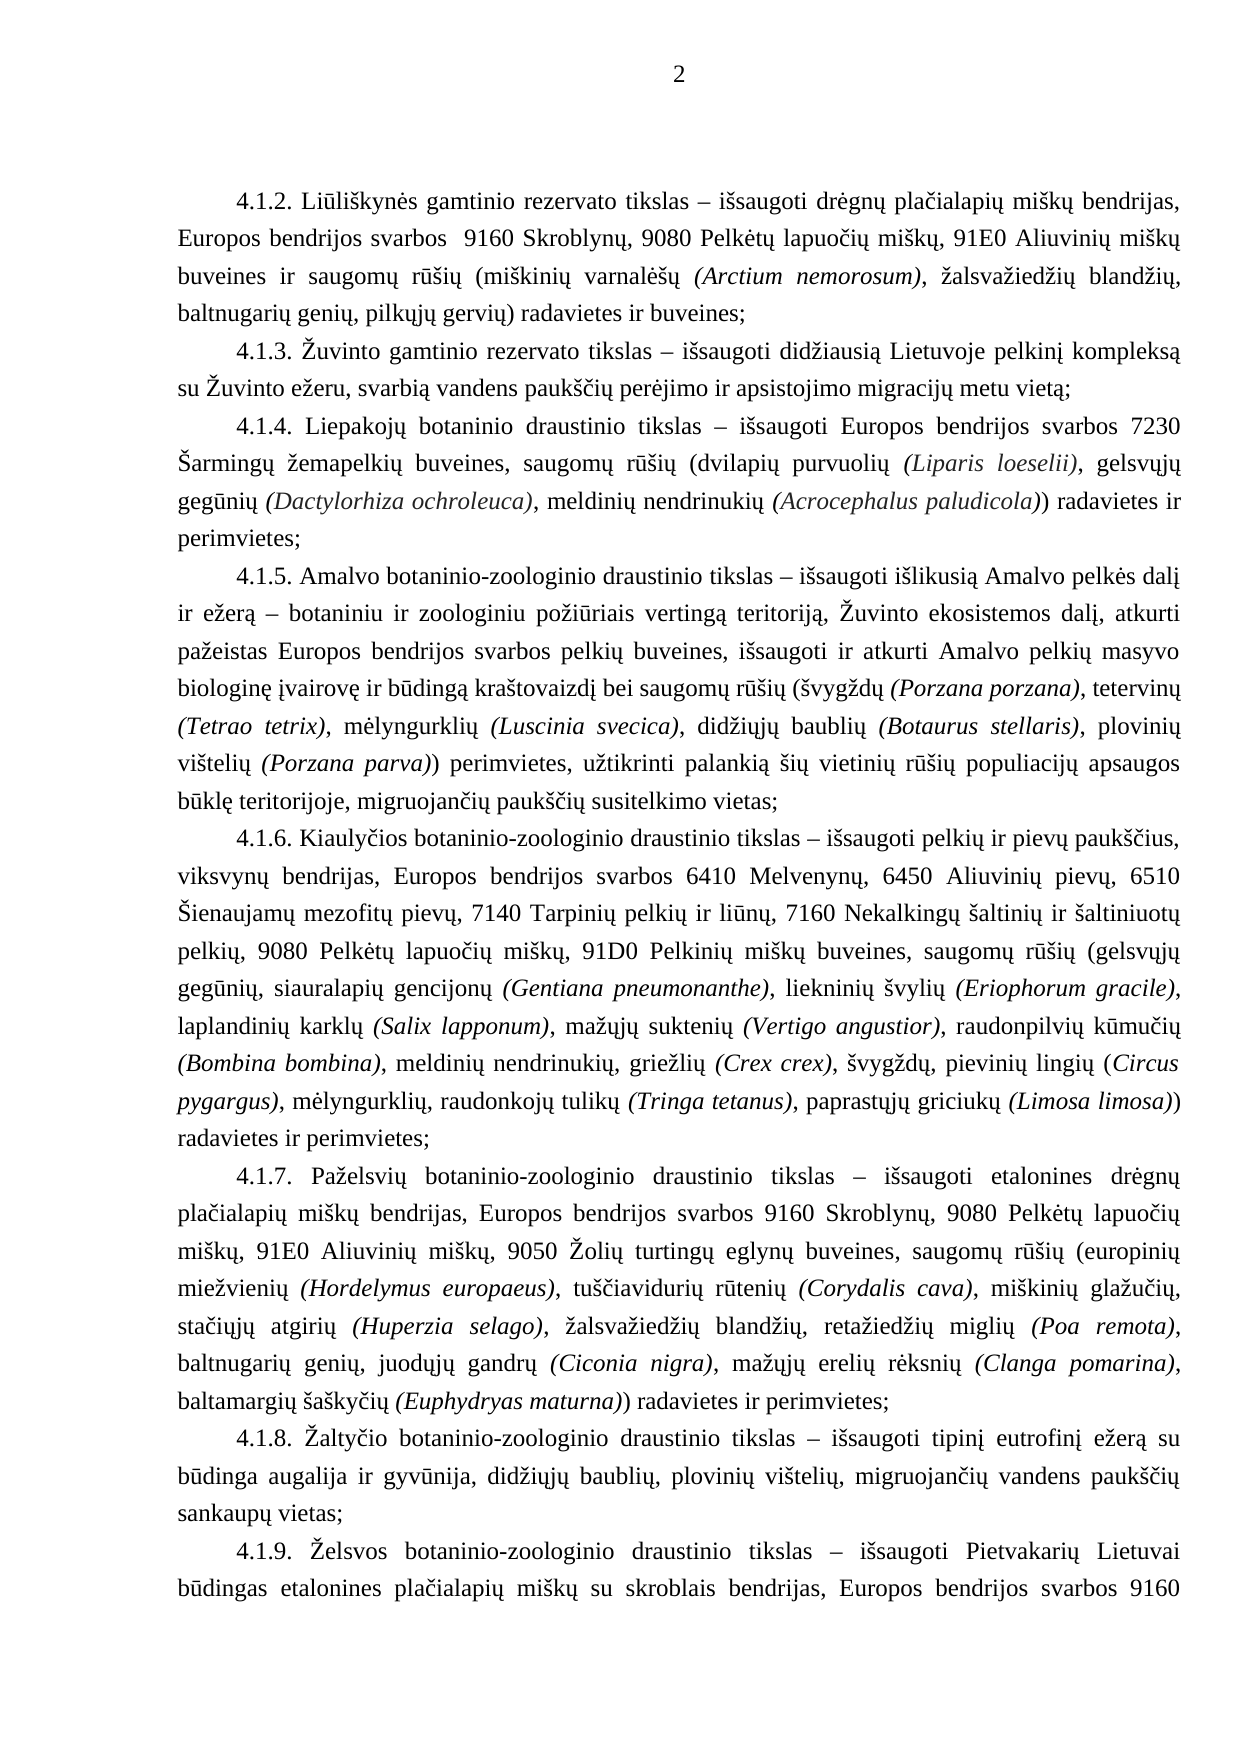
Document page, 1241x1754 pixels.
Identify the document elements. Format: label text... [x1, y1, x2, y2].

text 4.1.8. Žaltyčio botaninio-zoologinio draustinio tikslas – išsaugoti tipinį eutrofinį ežerą su būdinga augalija ir gyvūnija, didžiųjų baublių, plovinių vištelių, migruojančių vandens paukščių sankaupų vietas; [177, 1415, 1181, 1527]
text 4.1.7. Paželsvių botaninio-zoologinio draustinio tikslas – išsaugoti etalonines drėgnų plačialapių miškų bendrijas, Europos bendrijos svarbos 9160 Skroblynų, 9080 Pelkėtų lapuočių miškų, 91E0 Aliuvinių miškų, 9050 Žolių turtingų eglynų buveines, saugomų rūšių (europinių miežvienių (Hordelymus europaeus), tuščiavidurių rūtenių (Corydalis cava), miškinių glažučių, stačiųjų atgirių (Huperzia selago), žalsvažiedžių blandžių, retažiedžių miglių (Poa remota), baltnugarių genių, juodųjų gandrų (Ciconia nigra), mažųjų erelių rėksnių (Clanga pomarina), baltamargių šaškyčių (Euphydryas maturna)) radavietes ir perimvietes; [177, 1152, 1181, 1415]
text 4.1.3. Žuvinto gamtinio rezervato tikslas – išsaugoti didžiausią Lietuvoje pelkinį kompleksą su Žuvinto ežeru, svarbią vandens paukščių perėjimo ir apsistojimo migracijų metu vietą; [177, 327, 1181, 402]
text 4.1.5. Amalvo botaninio-zoologinio draustinio tikslas – išsaugoti išlikusią Amalvo pelkės dalį ir ežerą – botaniniu ir zoologiniu požiūriais vertingą teritoriją, Žuvinto ekosistemos dalį, atkurti pažeistas Europos bendrijos svarbos pelkių buveines, išsaugoti ir atkurti Amalvo pelkių masyvo biologinę įvairovę ir būdingą kraštovaizdį bei saugomų rūšių (švygždų (Porzana porzana), tetervinų (Tetrao tetrix), mėlyngurklių (Luscinia svecica), didžiųjų baublių (Botaurus stellaris), plovinių vištelių (Porzana parva)) perimvietes, užtikrinti palankią šių vietinių rūšių populiacijų apsaugos būklę teritorijoje, migruojančių paukščių susitelkimo vietas; [177, 552, 1181, 815]
text 4.1.4. Liepakojų botaninio draustinio tikslas – išsaugoti Europos bendrijos svarbos 7230 Šarmingų žemapelkių buveines, saugomų rūšių (dvilapių purvuolių (Liparis loeselii), gelsvųjų gegūnių (Dactylorhiza ochroleuca), meldinių nendrinukių (Acrocephalus paludicola)) radavietes ir perimvietes; [177, 402, 1181, 552]
text 4.1.6. Kiaulyčios botaninio-zoologinio draustinio tikslas – išsaugoti pelkių ir pievų paukščius, viksvynų bendrijas, Europos bendrijos svarbos 6410 Melvenynų, 6450 Aliuvinių pievų, 6510 Šienaujamų mezofitų pievų, 7140 Tarpinių pelkių ir liūnų, 7160 Nekalkingų šaltinių ir šaltiniuotų pelkių, 9080 Pelkėtų lapuočių miškų, 91D0 Pelkinių miškų buveines, saugomų rūšių (gelsvųjų gegūnių, siauralapių gencijonų (Gentiana pneumonanthe), liekninių švylių (Eriophorum gracile), laplandinių karklų (Salix lapponum), mažųjų suktenių (Vertigo angustior), raudonpilvių kūmučių (Bombina bombina), meldinių nendrinukių, griežlių (Crex crex), švygždų, pievinių lingių (Circus pygargus), mėlyngurklių, raudonkojų tulikų (Tringa tetanus), paprastųjų griciukų (Limosa limosa)) radavietes ir perimvietes; [177, 815, 1181, 1152]
text 4.1.9. Želsvos botaninio-zoologinio draustinio tikslas – išsaugoti Pietvakarių Lietuvai būdingas etalonines plačialapių miškų su skroblais bendrijas, Europos bendrijos svarbos 9160 [177, 1527, 1181, 1602]
text 4.1.2. Liūliškynės gamtinio rezervato tikslas – išsaugoti drėgnų plačialapių miškų bendrijas, Europos bendrijos svarbos 9160 Skroblynų, 9080 Pelkėtų lapuočių miškų, 91E0 Aliuvinių miškų buveines ir saugomų rūšių (miškinių varnalėšų (Arctium nemorosum), žalsvažiedžių blandžių, baltnugarių genių, pilkųjų gervių) radavietes ir buveines; [177, 177, 1181, 327]
